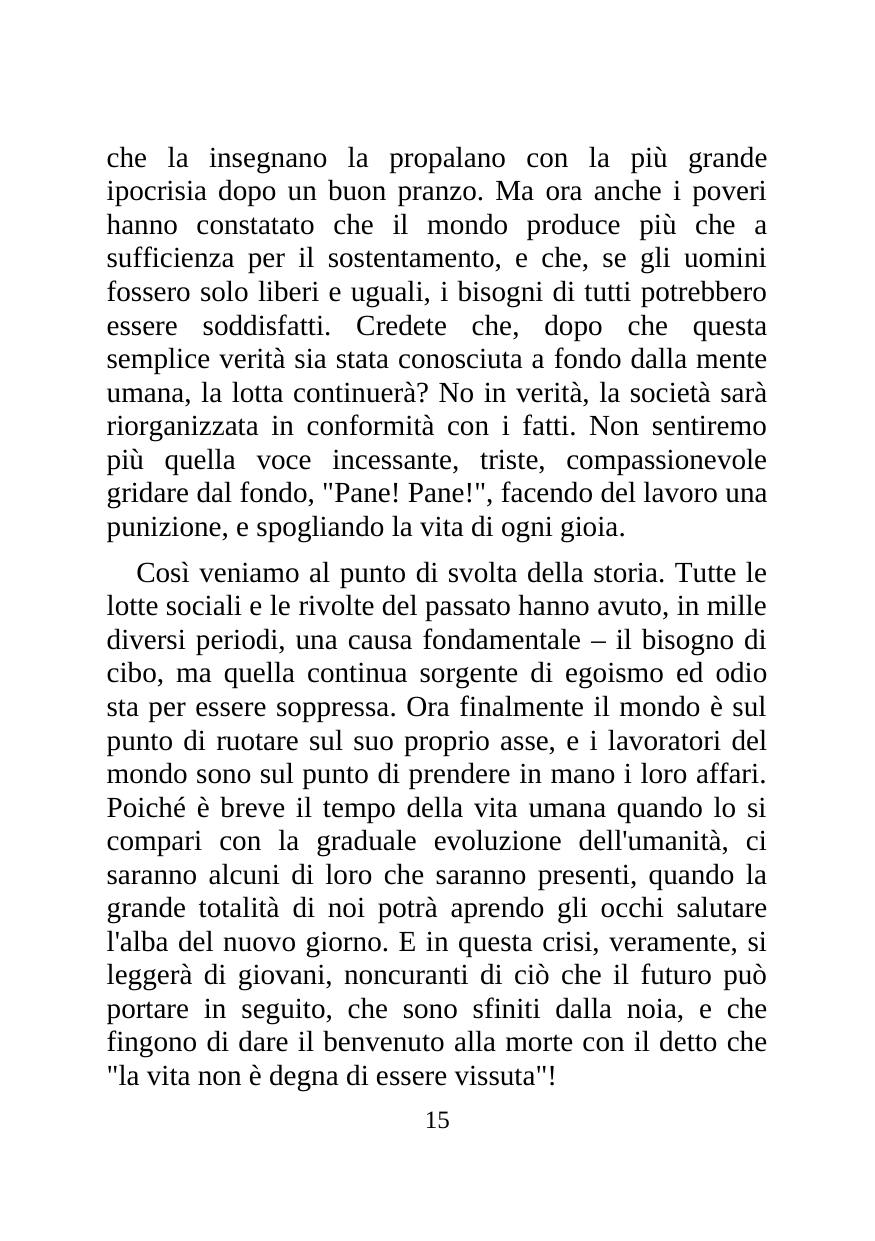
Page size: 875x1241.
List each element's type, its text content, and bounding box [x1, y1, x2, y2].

text che la insegnano la propalano con la più grande ipocrisia dopo un buon pranzo. Ma ora anche i poveri hanno constatato che il mondo produce più che a sufficienza per il sostentamento, e che, se gli uomini fossero solo liberi e uguali, i bisogni di tutti potrebbero essere soddisfatti. Credete che, dopo che questa semplice verità sia stata conosciuta a fondo dalla mente umana, la lotta continuerà? No in verità, la società sarà riorganizzata in conformità con i fatti. Non sentiremo più quella voce incessante, triste, compassionevole gridare dal fondo, "Pane! Pane!", facendo del lavoro una punizione, e spogliando la vita di ogni gioia. [106, 140, 768, 542]
text Così veniamo al punto di svolta della storia. Tutte le lotte sociali e le rivolte del passato hanno avuto, in mille diversi periodi, una causa fondamentale – il bisogno di cibo, ma quella continua sorgente di egoismo ed odio sta per essere soppressa. Ora finalmente il mondo è sul punto di ruotare sul suo proprio asse, e i lavoratori del mondo sono sul punto di prendere in mano i loro affari. Poiché è breve il tempo della vita umana quando lo si compari con la graduale evoluzione dell'umanità, ci saranno alcuni di loro che saranno presenti, quando la grande totalità di noi potrà aprendo gli occhi salutare l'alba del nuovo giorno. E in questa crisi, veramente, si leggerà di giovani, noncuranti di ciò che il futuro può portare in seguito, che sono sfiniti dalla noia, e che fingono di dare il benvenuto alla morte con il detto che "la vita non è degna di essere vissuta"! [106, 555, 768, 1092]
